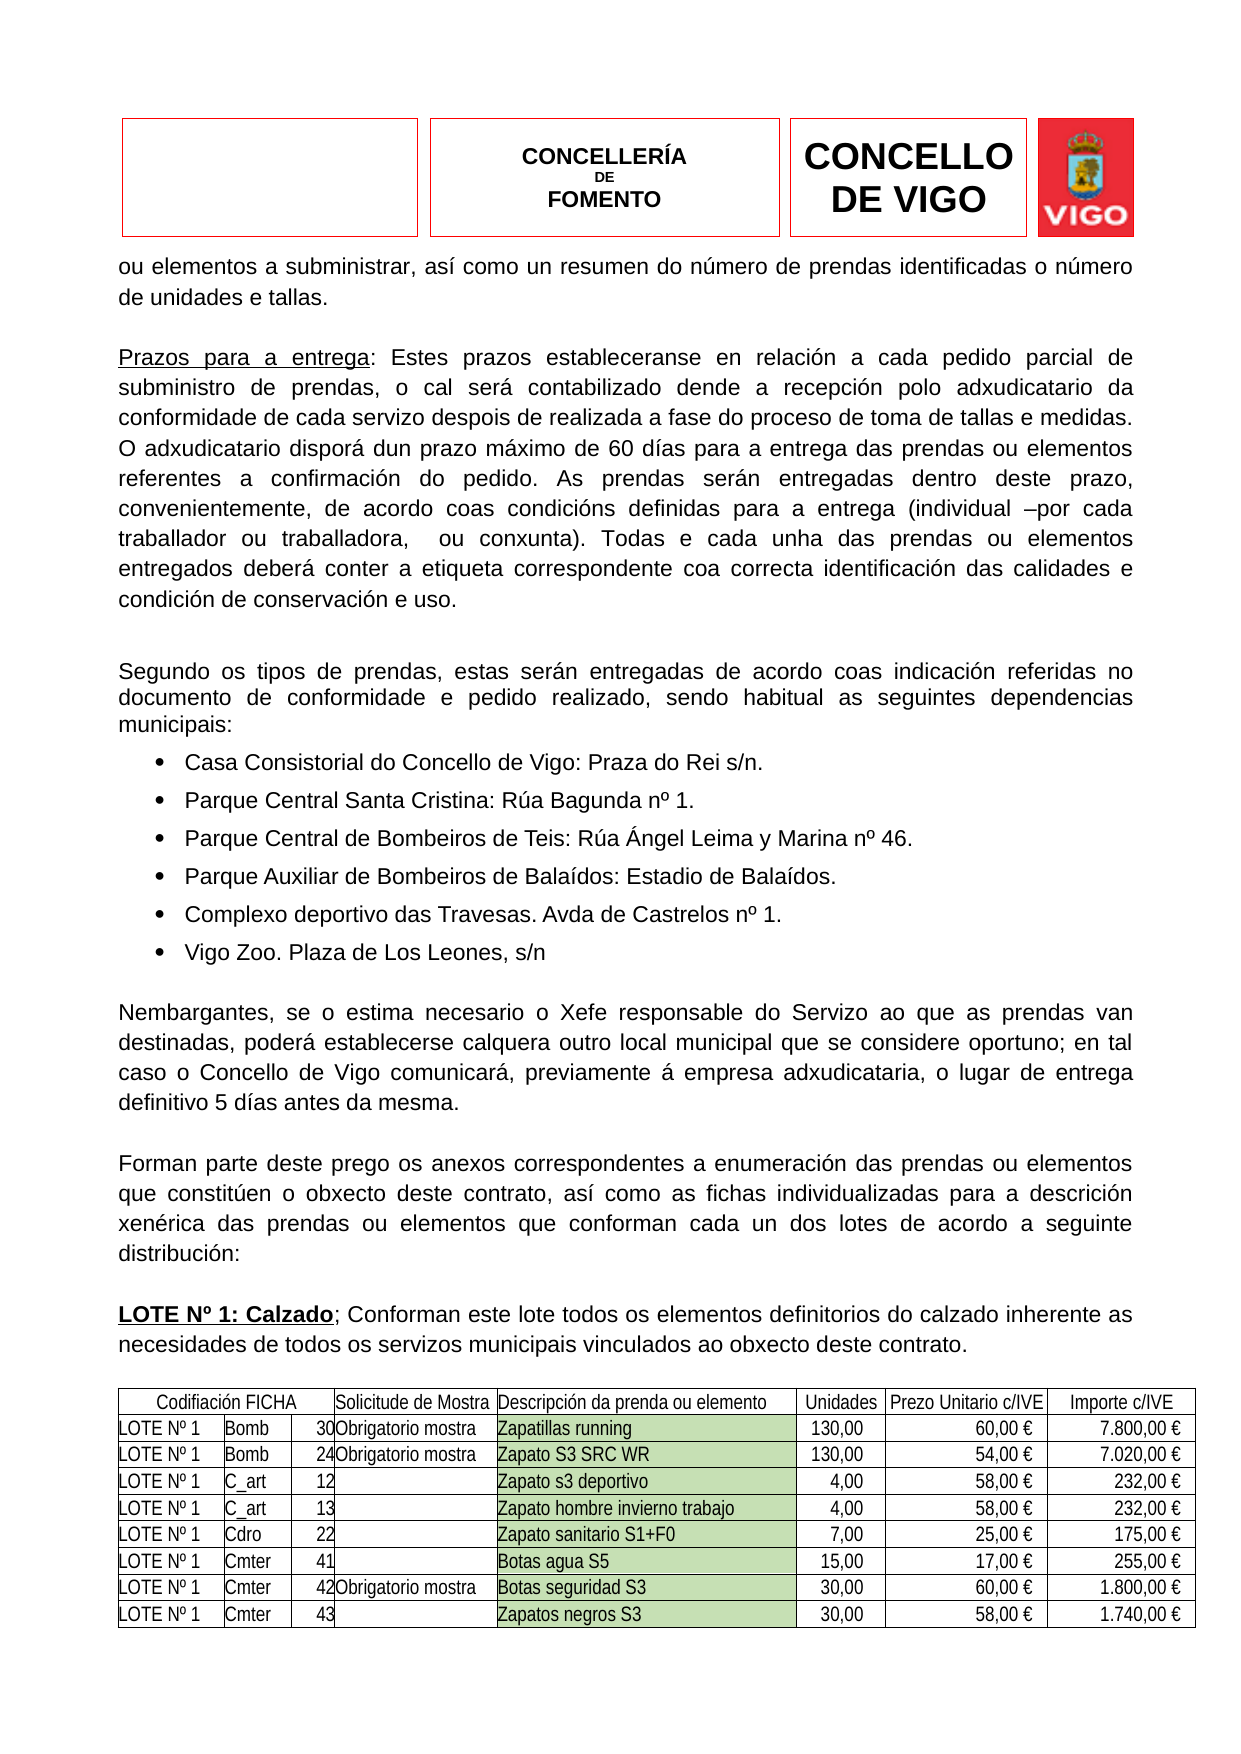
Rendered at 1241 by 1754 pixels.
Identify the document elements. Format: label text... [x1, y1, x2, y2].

table_cell Zapatos negros S3 [498, 1601, 796, 1627]
list Casa Consistorial do Concello de Vigo: Praza do Rei s/n. [156, 749, 1134, 775]
table_header Importe c/IVE [1048, 1389, 1195, 1414]
table_cell 1.740,00 € [1048, 1601, 1195, 1627]
table_cell Cmter [225, 1548, 291, 1573]
table_cell 255,00 € [1048, 1548, 1195, 1573]
table_header Prezo Unitario c/IVE [886, 1389, 1047, 1414]
table_cell 7.020,00 € [1048, 1442, 1195, 1467]
table_cell [335, 1495, 497, 1520]
table_cell 41 [292, 1548, 334, 1573]
table_cell 30 [292, 1415, 334, 1441]
table_cell 54,00 € [886, 1442, 1047, 1467]
table_cell 43 [292, 1601, 334, 1627]
table_header Solicitude de Mostra [335, 1389, 497, 1414]
table_cell 1.800,00 € [1048, 1575, 1195, 1600]
table_cell Botas seguridad S3 [498, 1575, 796, 1600]
table_cell LOTE Nº 1 [119, 1442, 224, 1467]
table_cell C_art [225, 1468, 291, 1494]
table_cell 25,00 € [886, 1521, 1047, 1547]
table_cell LOTE Nº 1 [119, 1548, 224, 1573]
table_cell Cmter [225, 1575, 291, 1600]
table_header Descripción da prenda ou elemento [498, 1389, 796, 1414]
table_cell 58,00 € [886, 1601, 1047, 1627]
table_cell 58,00 € [886, 1468, 1047, 1494]
table_cell 22 [292, 1521, 334, 1547]
table_cell 130,00 [797, 1415, 885, 1441]
table_cell 60,00 € [886, 1575, 1047, 1600]
table_cell Cmter [225, 1601, 291, 1627]
table_cell LOTE Nº 1 [119, 1575, 224, 1600]
picture [1039, 119, 1133, 236]
table_cell 4,00 [797, 1468, 885, 1494]
table_cell 7.800,00 € [1048, 1415, 1195, 1441]
table_cell 42 [292, 1575, 334, 1600]
text Nembargantes, se o estima necesario o Xefe responsable do Servizo ao que as prendas van destinadas, poderá establecerse calquera outro local municipal que se considere oportuno; en tal caso o Concello de Vigo comunicará, previamente á empresa adxudicataria, o lugar de entrega definitivo 5 días antes da mesma. [118, 999, 1134, 1116]
table_cell Zapato hombre invierno trabajo [498, 1495, 796, 1520]
list Vigo Zoo. Plaza de Los Leones, s/n [156, 939, 1134, 966]
table_cell 175,00 € [1048, 1521, 1195, 1547]
list Complexo deportivo das Travesas. Avda de Castrelos nº 1. [156, 901, 1134, 927]
table_cell 130,00 [797, 1442, 885, 1467]
list Parque Auxiliar de Bombeiros de Balaídos: Estadio de Balaídos. [156, 863, 1134, 889]
text LOTE Nº 1: Calzado; Conforman este lote todos os elementos definitorios do calzado inherente as necesidades de todos os servizos municipais vinculados ao obxecto deste contrato. [118, 1301, 1134, 1357]
table_cell 60,00 € [886, 1415, 1047, 1441]
text ou elementos a subministrar, así como un resumen do número de prendas identificadas o número de unidades e tallas. [118, 253, 1134, 310]
table_cell Obrigatorio mostra [335, 1442, 497, 1467]
table_cell LOTE Nº 1 [119, 1468, 224, 1494]
table_cell Botas agua S5 [498, 1548, 796, 1573]
table_cell 17,00 € [886, 1548, 1047, 1573]
table_cell 13 [292, 1495, 334, 1520]
table_cell 7,00 [797, 1521, 885, 1547]
table_cell 4,00 [797, 1495, 885, 1520]
table_cell 30,00 [797, 1601, 885, 1627]
table_cell LOTE Nº 1 [119, 1415, 224, 1441]
table_cell Bomb [225, 1415, 291, 1441]
text Forman parte deste prego os anexos correspondentes a enumeración das prendas ou elementos que constitúen o obxecto deste contrato, así como as fichas individualizadas para a descrición xenérica das prendas ou elementos que conforman cada un dos lotes de acordo a seguinte distribución: [118, 1150, 1134, 1267]
table_cell 24 [292, 1442, 334, 1467]
table_cell LOTE Nº 1 [119, 1495, 224, 1520]
table_cell Bomb [225, 1442, 291, 1467]
table_cell 30 [327, 1422, 332, 1434]
table_cell Zapatillas running [498, 1415, 796, 1441]
table_cell [335, 1468, 497, 1494]
text Segundo os tipos de prendas, estas serán entregadas de acordo coas indicación referidas no documento de conformidade e pedido realizado, sendo habitual as seguintes dependencias municipais: [118, 658, 1134, 737]
table_cell LOTE Nº 1 [119, 1601, 224, 1627]
table_cell LOTE Nº 1 [119, 1521, 224, 1547]
table_cell [335, 1548, 497, 1573]
table_cell 232,00 € [1048, 1468, 1195, 1494]
table_header Unidades [797, 1389, 885, 1414]
table_cell [335, 1601, 497, 1627]
table_cell [335, 1521, 497, 1547]
table_cell Zapato sanitario S1+F0 [498, 1521, 796, 1547]
table_cell 12 [292, 1468, 334, 1494]
table_cell Zapato s3 deportivo [498, 1468, 796, 1494]
list Parque Central Santa Cristina: Rúa Bagunda nº 1. [156, 787, 1134, 813]
text Prazos para a entrega: Estes prazos estableceranse en relación a cada pedido parcial de subministro de prendas, o cal será contabilizado dende a recepción polo adxudicatario da conformidade de cada servizo despois de realizada a fase do proceso de toma de tallas e medidas. O adxudicatario disporá dun prazo máximo de 60 días para a entrega das prendas ou elementos referentes a confirmación do pedido. As prendas serán entregadas dentro deste prazo, convenientemente, de acordo coas condicións definidas para a entrega (individual –por cada traballador ou traballadora, ou conxunta). Todas e cada unha das prendas ou elementos entregados deberá conter a etiqueta correspondente coa correcta identificación das calidades e condición de conservación e uso. [118, 344, 1134, 612]
table_cell 15,00 [797, 1548, 885, 1573]
table_cell 58,00 € [886, 1495, 1047, 1520]
table_cell Cdro [225, 1521, 291, 1547]
table_cell 30,00 [797, 1575, 885, 1600]
table_header Codifiación FICHA [119, 1389, 334, 1414]
table_cell Obrigatorio mostra [335, 1575, 497, 1600]
table_cell C_art [225, 1495, 291, 1520]
list Parque Central de Bombeiros de Teis: Rúa Ángel Leima y Marina nº 46. [156, 825, 1134, 851]
table_cell 232,00 € [1048, 1495, 1195, 1520]
table_cell Zapato S3 SRC WR [498, 1442, 796, 1467]
table_cell Obrigatorio mostra [335, 1415, 497, 1441]
